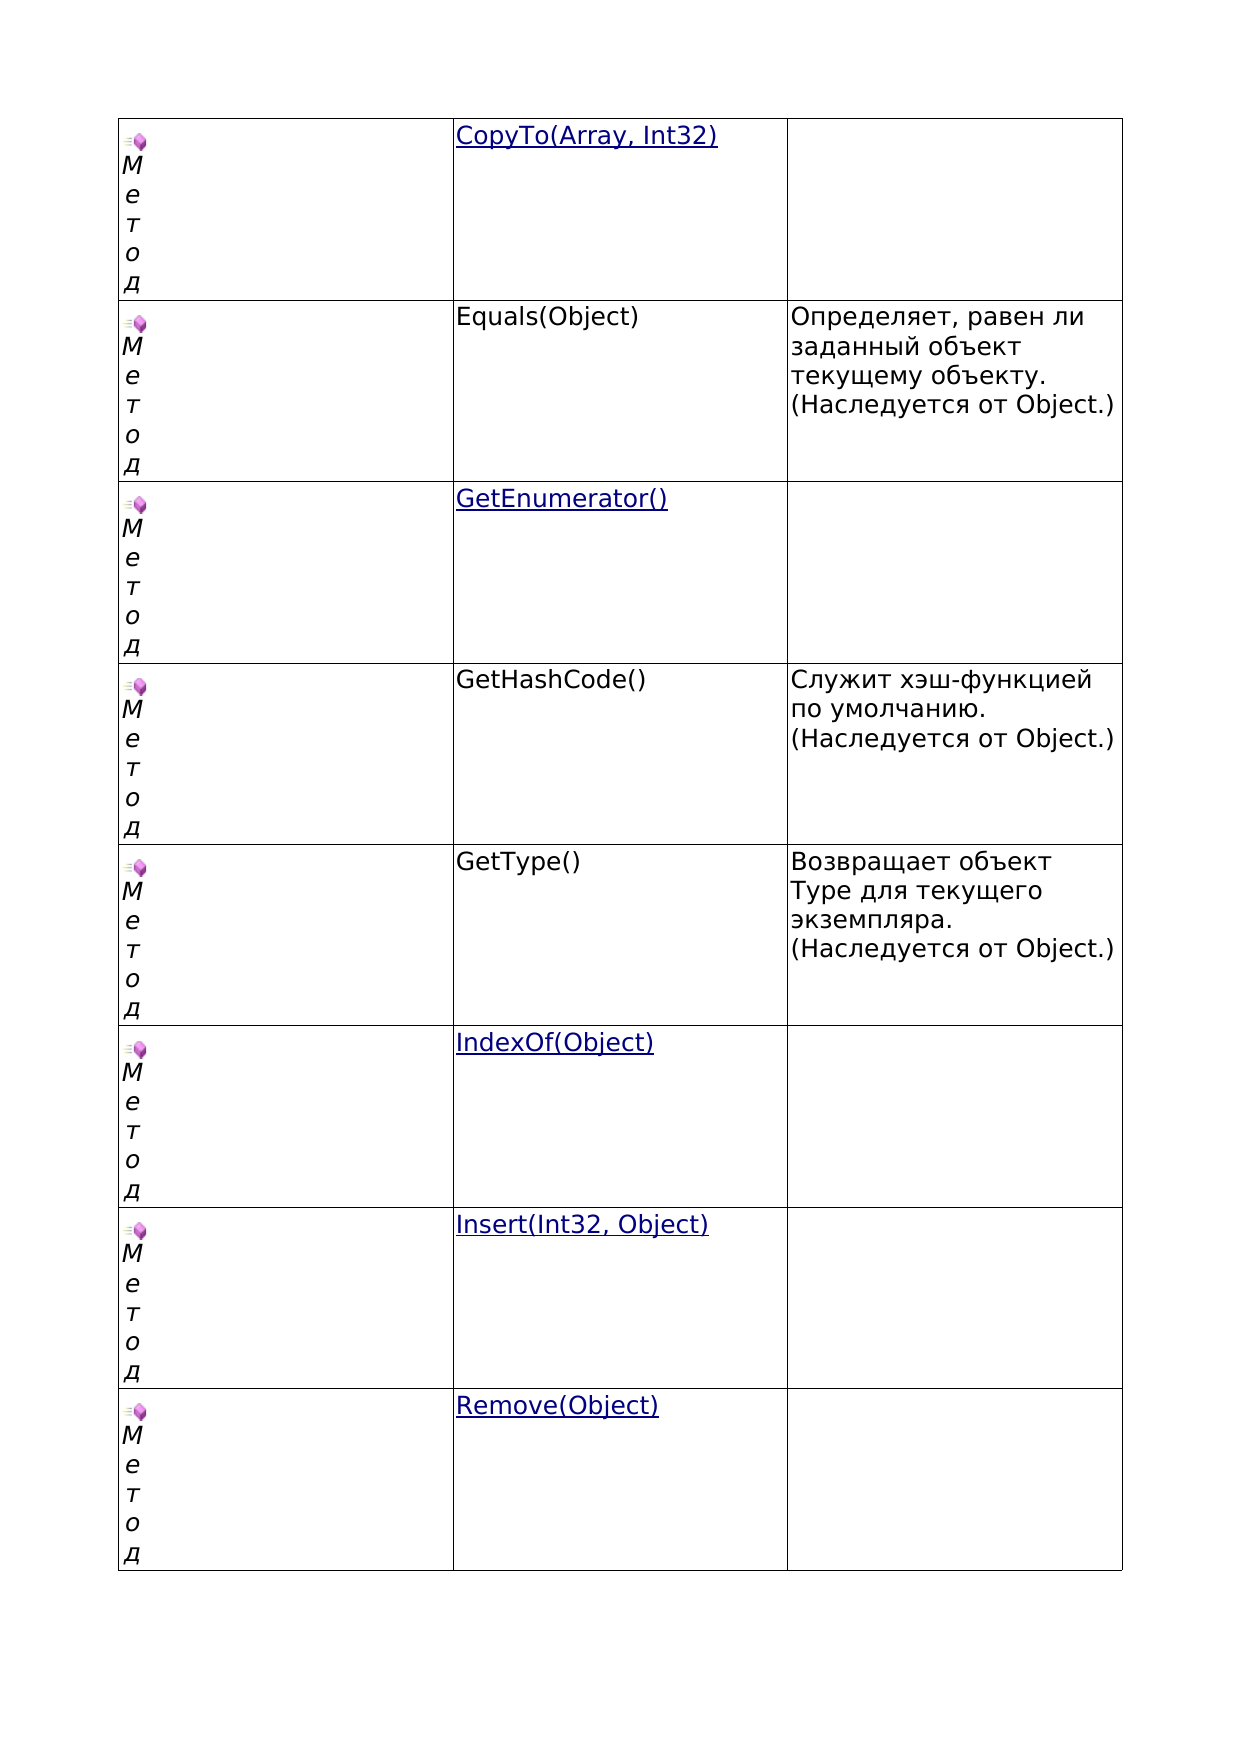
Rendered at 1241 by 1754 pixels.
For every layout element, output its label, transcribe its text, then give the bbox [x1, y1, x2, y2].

table_cell [119, 119, 453, 299]
picture [121, 315, 147, 333]
table_cell Служит хэш-функцией по умолчанию. (Наследуется от Object.) [788, 664, 1122, 844]
table_cell [119, 1389, 453, 1570]
picture [121, 133, 147, 151]
table_cell Возвращает объект Type для текущего экземпляра. (Наследуется от Object.) [788, 845, 1122, 1025]
picture [121, 859, 147, 877]
table_cell GetHashCode() [454, 664, 787, 844]
table_cell [788, 1389, 1122, 1570]
table_cell Insert(Int32, Object) [454, 1208, 787, 1388]
table_cell Remove(Object) [454, 1389, 787, 1570]
table_cell [119, 301, 453, 481]
table_cell [119, 482, 453, 662]
table_cell CopyTo(Array, Int32) [454, 119, 787, 299]
table_cell GetEnumerator() [454, 482, 787, 662]
table_cell [788, 482, 1122, 662]
table_cell [119, 664, 453, 844]
table_cell Определяет, равен ли заданный объект текущему объекту. (Наследуется от Object.) [788, 301, 1122, 481]
picture [121, 678, 147, 696]
table_cell GetType() [454, 845, 787, 1025]
table_cell [788, 1208, 1122, 1388]
table_cell IndexOf(Object) [454, 1026, 787, 1207]
table_cell [119, 845, 453, 1025]
picture [121, 1222, 147, 1240]
table_cell [119, 1026, 453, 1207]
picture [121, 1041, 147, 1059]
picture [121, 1403, 147, 1421]
table_cell [788, 1026, 1122, 1207]
table_cell Equals(Object) [454, 301, 787, 481]
picture [121, 496, 147, 514]
table_cell [119, 1208, 453, 1388]
table_cell [788, 119, 1122, 299]
